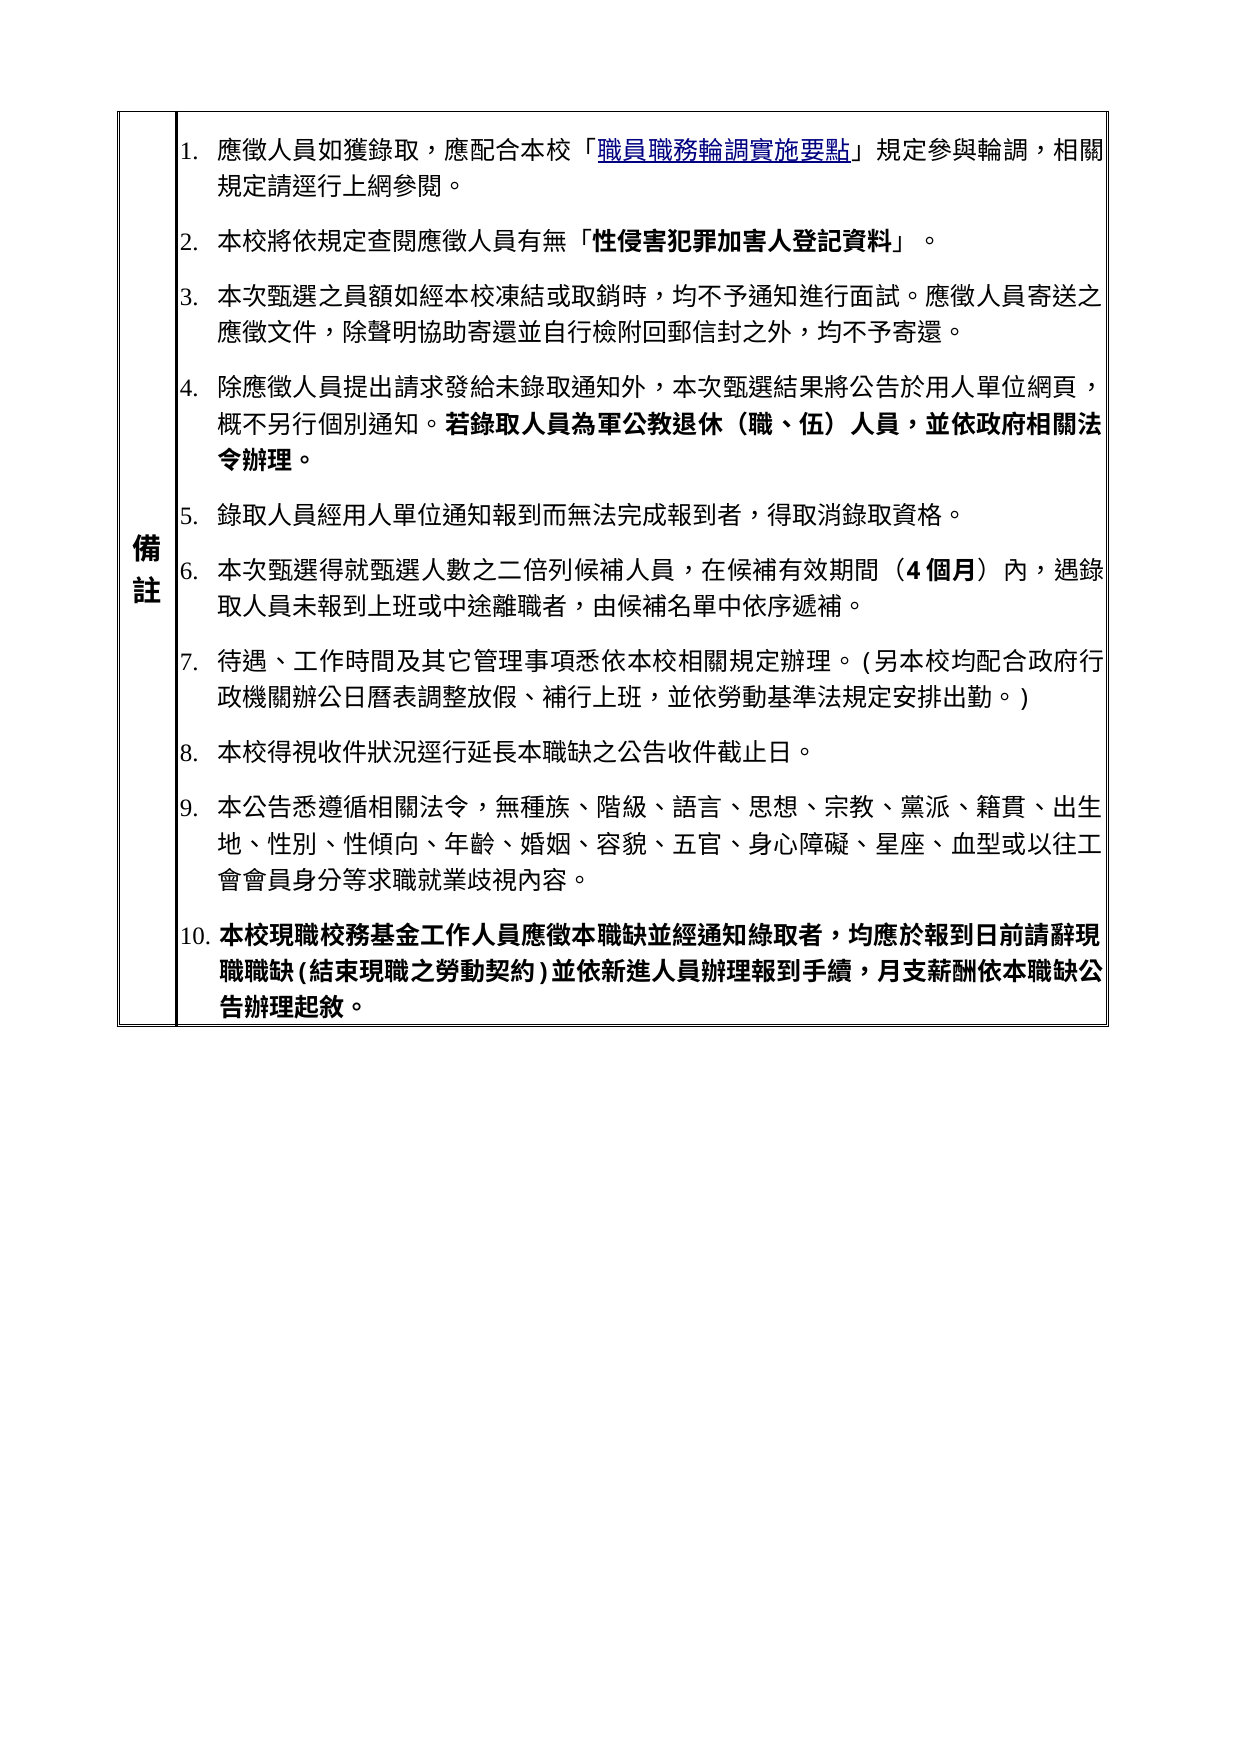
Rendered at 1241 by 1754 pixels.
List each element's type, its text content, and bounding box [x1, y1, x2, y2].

table_cell 應徵人員如獲錄取，應配合本校「職員職務輪調實施要點」規定參與輪調，相關規定請逕行上網參閱。 本校將依規定查閱應徵人員有無「性侵害犯罪加害人登記資料」。 本次甄選之員額如經本校凍結或取銷時，均不予通知進行面試。應徵人員寄送之應徵文件，除聲明協助寄還並自行檢附回郵信封之外，均不予寄還。 除應徵人員提出請求發給未錄取通知外，本次甄選結果將公告於用人單位網頁，概不另行個別通知。若錄取人員為軍公教退休（職、伍）人員，並依政府相關法令辦理。 錄取人員經用人單位通知報到而無法完成報到者，得取消錄取資格。 本次甄選得就甄選人數之二倍列候補人員，在候補有效期間（4個月）內，遇錄取人員未報到上班或中途離職者，由候補名單中依序遞補。 待遇、工作時間及其它管理事項悉依本校相關規定辦理。(另本校均配合政府行政機關辦公日曆表調整放假、補行上班，並依勞動基準法規定安排出勤。) 本校得視收件狀況逕行延長本職缺之公告收件截止日。 本公告悉遵循相關法令，無種族、階級、語言、思想、宗教、黨派、籍貫、出生地、性別、性傾向、年齡、婚姻、容貌、五官、身心障礙、星座、血型或以往工會會員身分等求職就業歧視內容。 本校現職校務基金工作人員應徵本職缺並經通知綠取者，均應於報到日前請辭現職職缺(結束現職之勞動契約)並依新進人員辦理報到手續，月支薪酬依本職缺公告辦理起敘。 [178, 112, 1106, 1024]
table_cell 備註 [120, 112, 175, 1024]
